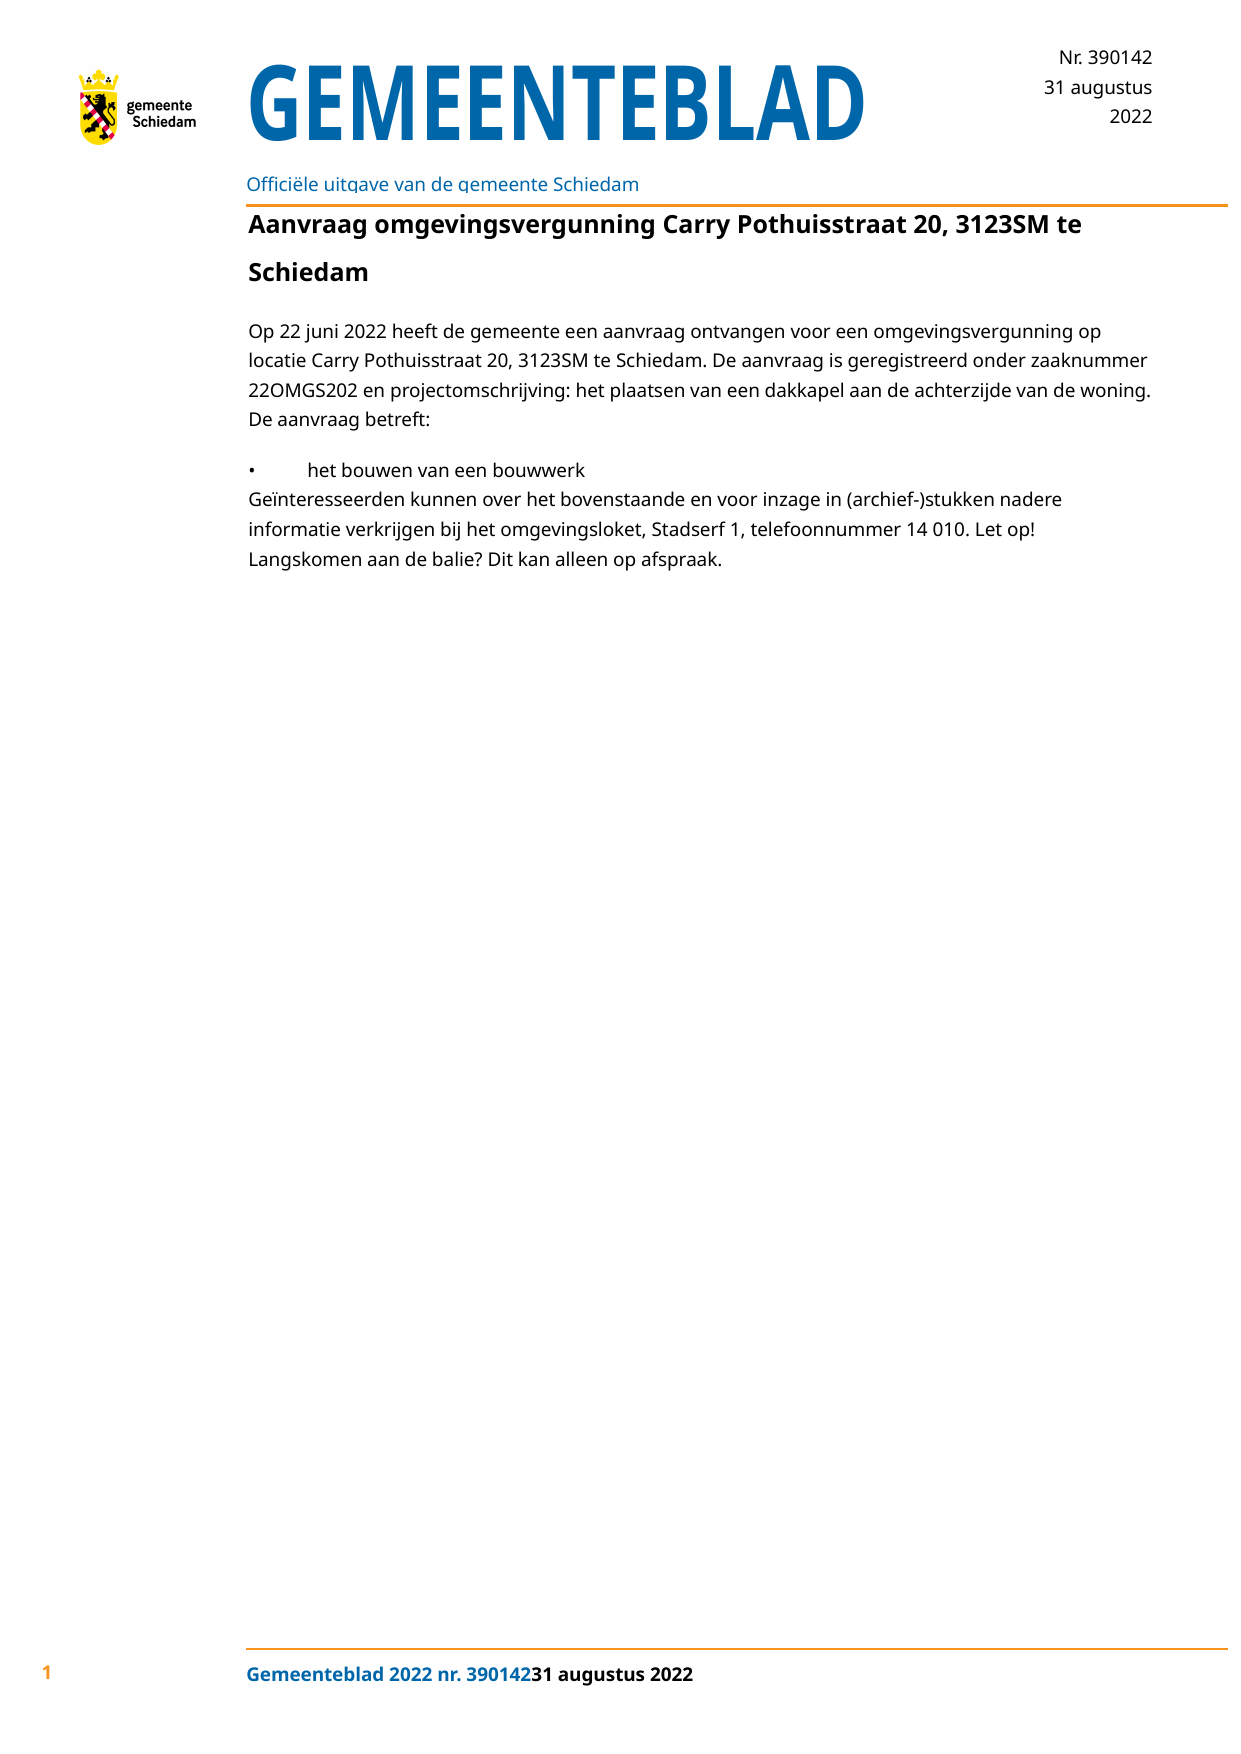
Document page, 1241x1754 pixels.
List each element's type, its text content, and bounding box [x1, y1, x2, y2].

text Geïnteresseerden kunnen over het bovenstaande en voor inzage in (archief-)stukken nadere informatie verkrijgen bij het omgevingsloket, Stadserf 1, telefoonnummer 14 010. Let op! Langskomen aan de balie? Dit kan alleen op afspraak. [248, 487, 1152, 572]
text Aanvraag omgevingsvergunning Carry Pothuisstraat 20, 3123SM te Schiedam [248, 207, 1152, 288]
list het bouwen van een bouwwerk [248, 457, 1152, 483]
text Op 22 juni 2022 heeft de gemeente een aanvraag ontvangen voor een omgevingsvergunning op locatie Carry Pothuisstraat 20, 3123SM te Schiedam. De aanvraag is geregistreerd onder zaaknummer 22OMGS202 en projectomschrijving: het plaatsen van een dakkapel aan de achterzijde van de woning. De aanvraag betreft: [248, 318, 1152, 432]
picture [41, 47, 231, 172]
